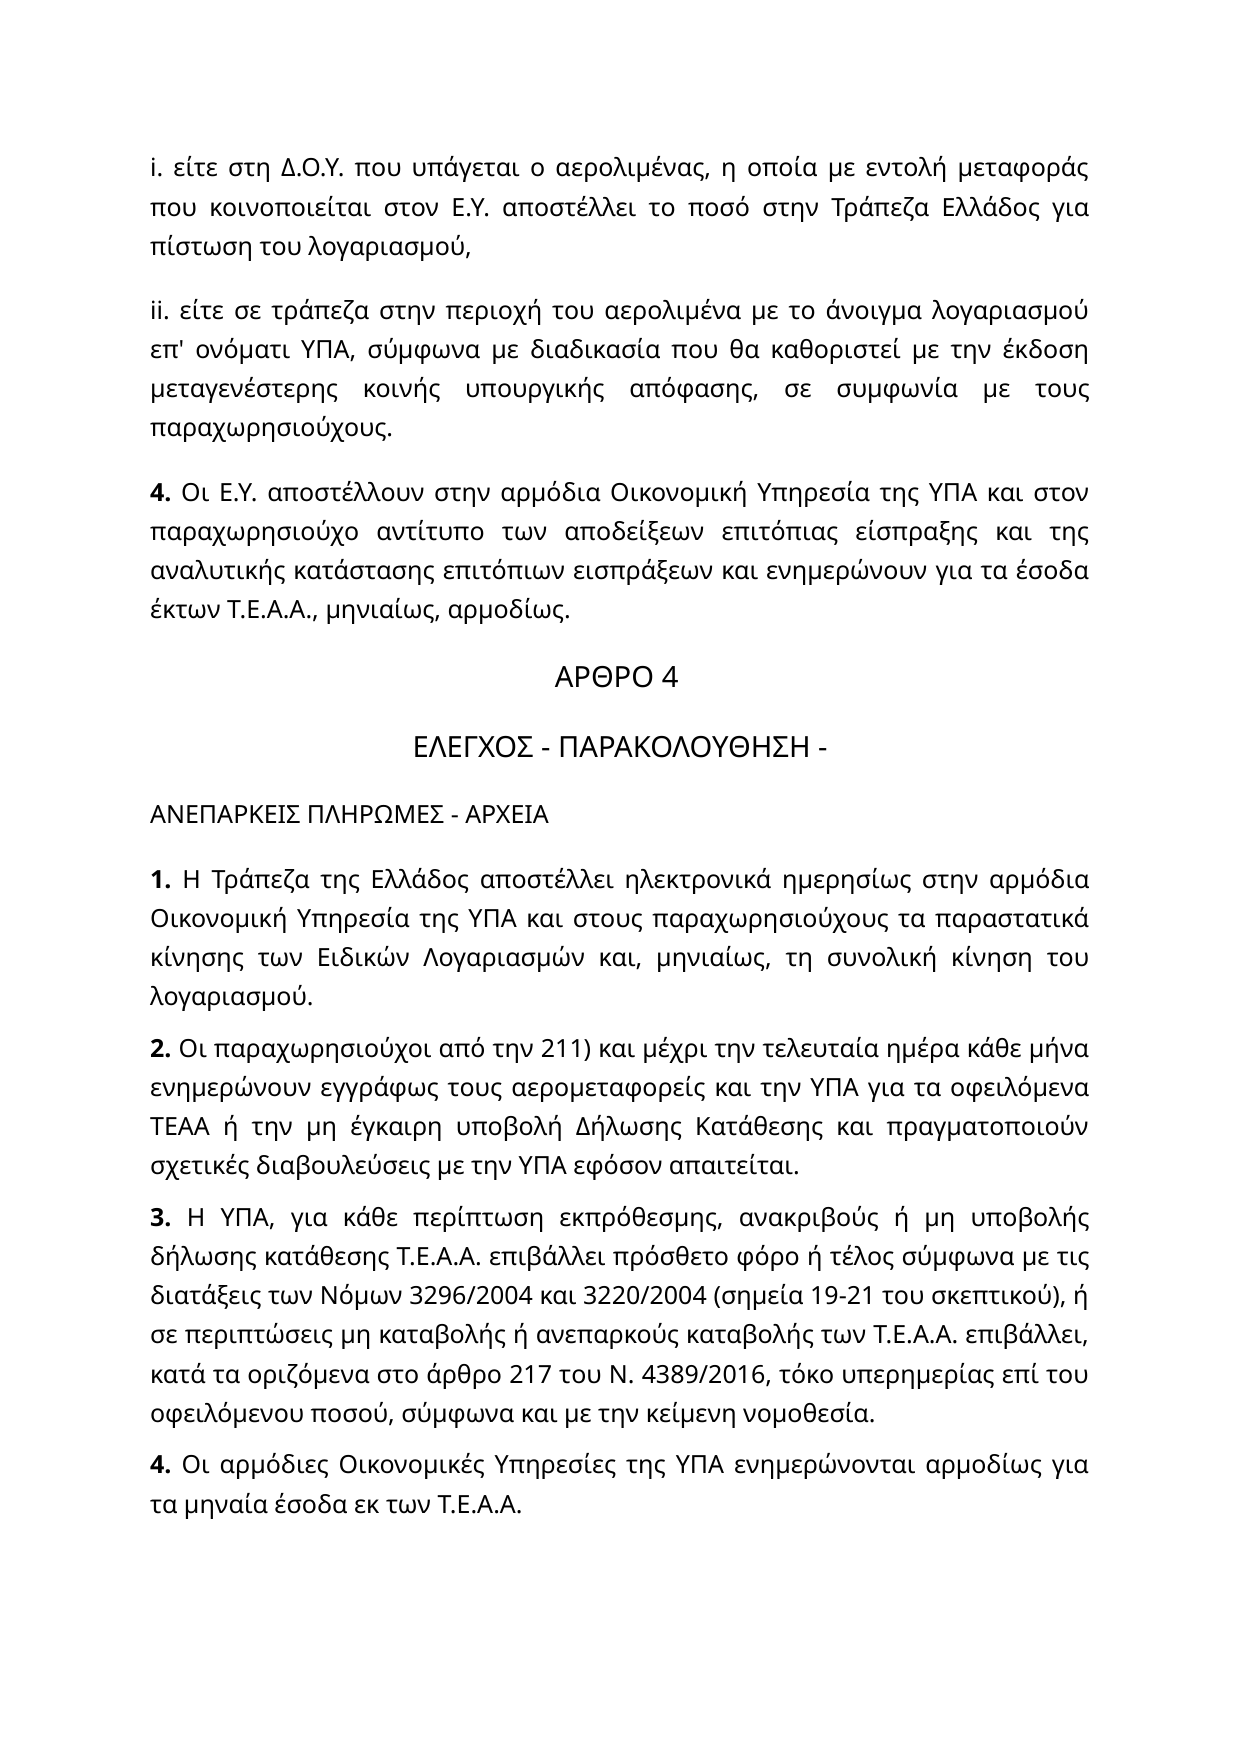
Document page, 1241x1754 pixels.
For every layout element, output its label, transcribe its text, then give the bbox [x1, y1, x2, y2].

subtitle ΕΛΕΓΧΟΣ - ΠΑΡΑΚΟΛΟΥΘΗΣΗ - [150, 726, 1090, 766]
subtitle ΑΡΘΡΟ 4 [150, 656, 1090, 696]
text ii. είτε σε τράπεζα στην περιοχή του αερολιμένα με το άνοιγμα λογαριασμού επ' ονόματι ΥΠΑ, σύμφωνα με διαδικασία που θα καθοριστεί με την έκδοση μεταγενέστερης κοινής υπουργικής απόφασης, σε συμφωνία με τους παραχωρησιούχους. [150, 292, 1090, 444]
text 2. Οι παραχωρησιούχοι από την 211) και μέχρι την τελευταία ημέρα κάθε μήνα ενημερώνουν εγγράφως τους αερομεταφορείς και την ΥΠΑ για τα οφειλόμενα ΤΕΑΑ ή την μη έγκαιρη υποβολή Δήλωσης Κατάθεσης και πραγματοποιούν σχετικές διαβουλεύσεις με την ΥΠΑ εφόσον απαιτείται. [150, 1030, 1090, 1182]
text i. είτε στη Δ.Ο.Υ. που υπάγεται ο αερολιμένας, η οποία με εντολή μεταφοράς που κοινοποιείται στον Ε.Υ. αποστέλλει το ποσό στην Τράπεζα Ελλάδος για πίστωση του λογαριασμού, [150, 150, 1090, 262]
text 4. Οι Ε.Υ. αποστέλλουν στην αρμόδια Οικονομική Υπηρεσία της ΥΠΑ και στον παραχωρησιούχο αντίτυπο των αποδείξεων επιτόπιας είσπραξης και της αναλυτικής κατάστασης επιτόπιων εισπράξεων και ενημερώνουν για τα έσοδα έκτων Τ.Ε.Α.Α., μηνιαίως, αρμοδίως. [150, 474, 1090, 626]
text 4. Οι αρμόδιες Οικονομικές Υπηρεσίες της ΥΠΑ ενημερώνονται αρμοδίως για τα μηναία έσοδα εκ των Τ.Ε.Α.Α. [150, 1447, 1090, 1520]
text 1. Η Τράπεζα της Ελλάδος αποστέλλει ηλεκτρονικά ημερησίως στην αρμόδια Οικονομική Υπηρεσία της ΥΠΑ και στους παραχωρησιούχους τα παραστατικά κίνησης των Ειδικών Λογαριασμών και, μηνιαίως, τη συνολική κίνηση του λογαριασμού. [150, 861, 1090, 1013]
text ΑΝΕΠΑΡΚΕΙΣ ΠΛΗΡΩΜΕΣ - ΑΡΧΕΙΑ [150, 797, 1090, 831]
text 3. Η ΥΠΑ, για κάθε περίπτωση εκπρόθεσμης, ανακριβούς ή μη υποβολής δήλωσης κατάθεσης Τ.Ε.Α.Α. επιβάλλει πρόσθετο φόρο ή τέλος σύμφωνα με τις διατάξεις των Νόμων 3296/2004 και 3220/2004 (σημεία 19-21 του σκεπτικού), ή σε περιπτώσεις μη καταβολής ή ανεπαρκούς καταβολής των Τ.Ε.Α.Α. επιβάλλει, κατά τα οριζόμενα στο άρθρο 217 του Ν. 4389/2016, τόκο υπερημερίας επί του οφειλόμενου ποσού, σύμφωνα και με την κείμενη νομοθεσία. [150, 1199, 1090, 1429]
